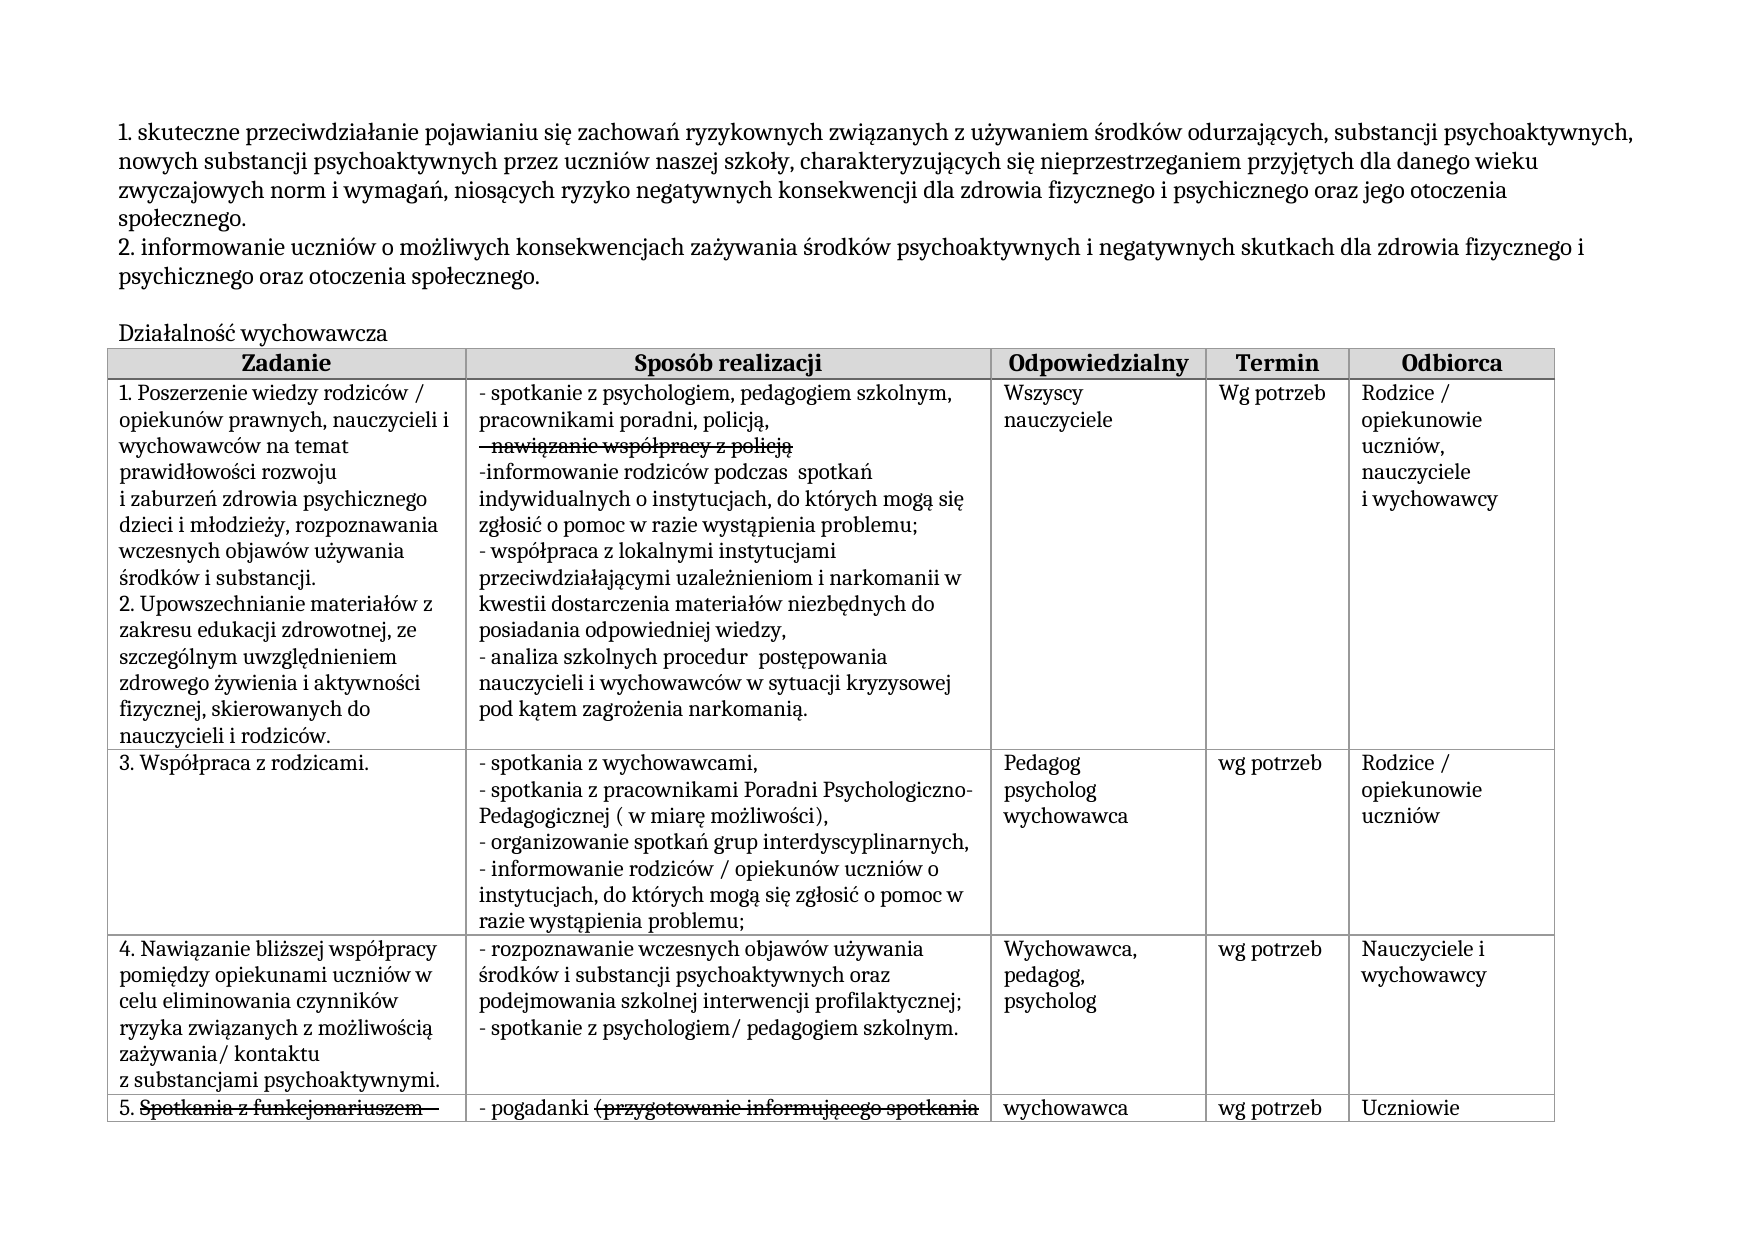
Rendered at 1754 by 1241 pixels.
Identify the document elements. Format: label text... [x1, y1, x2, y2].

table_header Zadanie [108, 349, 465, 378]
table_header Odpowiedzialny [992, 349, 1205, 378]
table_cell - spotkanie z psychologiem, pedagogiem szkolnym, pracownikami poradni, policją, - nawiązanie współpracy z policją -informowanie rodziców podczas spotkań indywidualnych o instytucjach, do których mogą się zgłosić o pomoc w razie wystąpienia problemu; - współpraca z lokalnymi instytucjami przeciwdziałającymi uzależnieniom i narkomanii w kwestii dostarczenia materiałów niezbędnych do posiadania odpowiedniej wiedzy, - analiza szkolnych procedur postępowania nauczycieli i wychowawców w sytuacji kryzysowej pod kątem zagrożenia narkomanią. [467, 380, 990, 749]
table_cell Wszyscy nauczyciele [992, 380, 1205, 749]
table_cell - pogadanki (przygotowanie informującego spotkania [467, 1095, 990, 1121]
table_cell 5. Spotkania z funkcjonariuszem [108, 1095, 465, 1121]
table_cell Pedagog psycholog wychowawca [992, 750, 1205, 934]
table_cell 3. Współpraca z rodzicami. [108, 750, 465, 934]
table_cell wg potrzeb [1207, 1095, 1348, 1121]
list 2. informowanie uczniów o możliwych konsekwencjach zażywania środków psychoaktywnych i negatywnych skutkach dla zdrowia fizycznego i psychicznego oraz otoczenia społecznego. [118, 233, 1636, 291]
table_cell wg potrzeb [1207, 936, 1348, 1094]
table_cell Rodzice / opiekunowie uczniów, nauczyciele i wychowawcy [1350, 380, 1554, 749]
table_cell - spotkania z wychowawcami, - spotkania z pracownikami Poradni Psychologiczno-Pedagogicznej ( w miarę możliwości), - organizowanie spotkań grup interdyscyplinarnych, - informowanie rodziców / opiekunów uczniów o instytucjach, do których mogą się zgłosić o pomoc w razie wystąpienia problemu; [467, 750, 990, 934]
table_cell Rodzice / opiekunowie uczniów [1350, 750, 1554, 934]
table_cell wychowawca [992, 1095, 1205, 1121]
table_header Termin [1207, 349, 1348, 378]
list 1. skuteczne przeciwdziałanie pojawianiu się zachowań ryzykownych związanych z używaniem środków odurzających, substancji psychoaktywnych, nowych substancji psychoaktywnych przez uczniów naszej szkoły, charakteryzujących się nieprzestrzeganiem przyjętych dla danego wieku zwyczajowych norm i wymagań, niosących ryzyko negatywnych konsekwencji dla zdrowia fizycznego i psychicznego oraz jego otoczenia społecznego. [118, 118, 1636, 233]
table_header Sposób realizacji [467, 349, 990, 378]
table_cell wg potrzeb [1207, 750, 1348, 934]
table_cell 4. Nawiązanie bliższej współpracy pomiędzy opiekunami uczniów w celu eliminowania czynników ryzyka związanych z możliwością zażywania/ kontaktu z substancjami psychoaktywnymi. [108, 936, 465, 1094]
table_header Odbiorca [1350, 349, 1554, 378]
table_cell - rozpoznawanie wczesnych objawów używania środków i substancji psychoaktywnych oraz podejmowania szkolnej interwencji profilaktycznej; - spotkanie z psychologiem/ pedagogiem szkolnym. [467, 936, 990, 1094]
list Działalność wychowawcza [118, 291, 1636, 348]
table_cell Wychowawca, pedagog, psycholog [992, 936, 1205, 1094]
table_cell 1. Poszerzenie wiedzy rodziców / opiekunów prawnych, nauczycieli i wychowawców na temat prawidłowości rozwoju i zaburzeń zdrowia psychicznego dzieci i młodzieży, rozpoznawania wczesnych objawów używania środków i substancji. 2. Upowszechnianie materiałów z zakresu edukacji zdrowotnej, ze szczególnym uwzględnieniem zdrowego żywienia i aktywności fizycznej, skierowanych do nauczycieli i rodziców. [108, 380, 465, 749]
table_cell Wg potrzeb [1207, 380, 1348, 749]
table_cell Nauczyciele i wychowawcy [1350, 936, 1554, 1094]
table_cell Uczniowie [1350, 1095, 1554, 1121]
